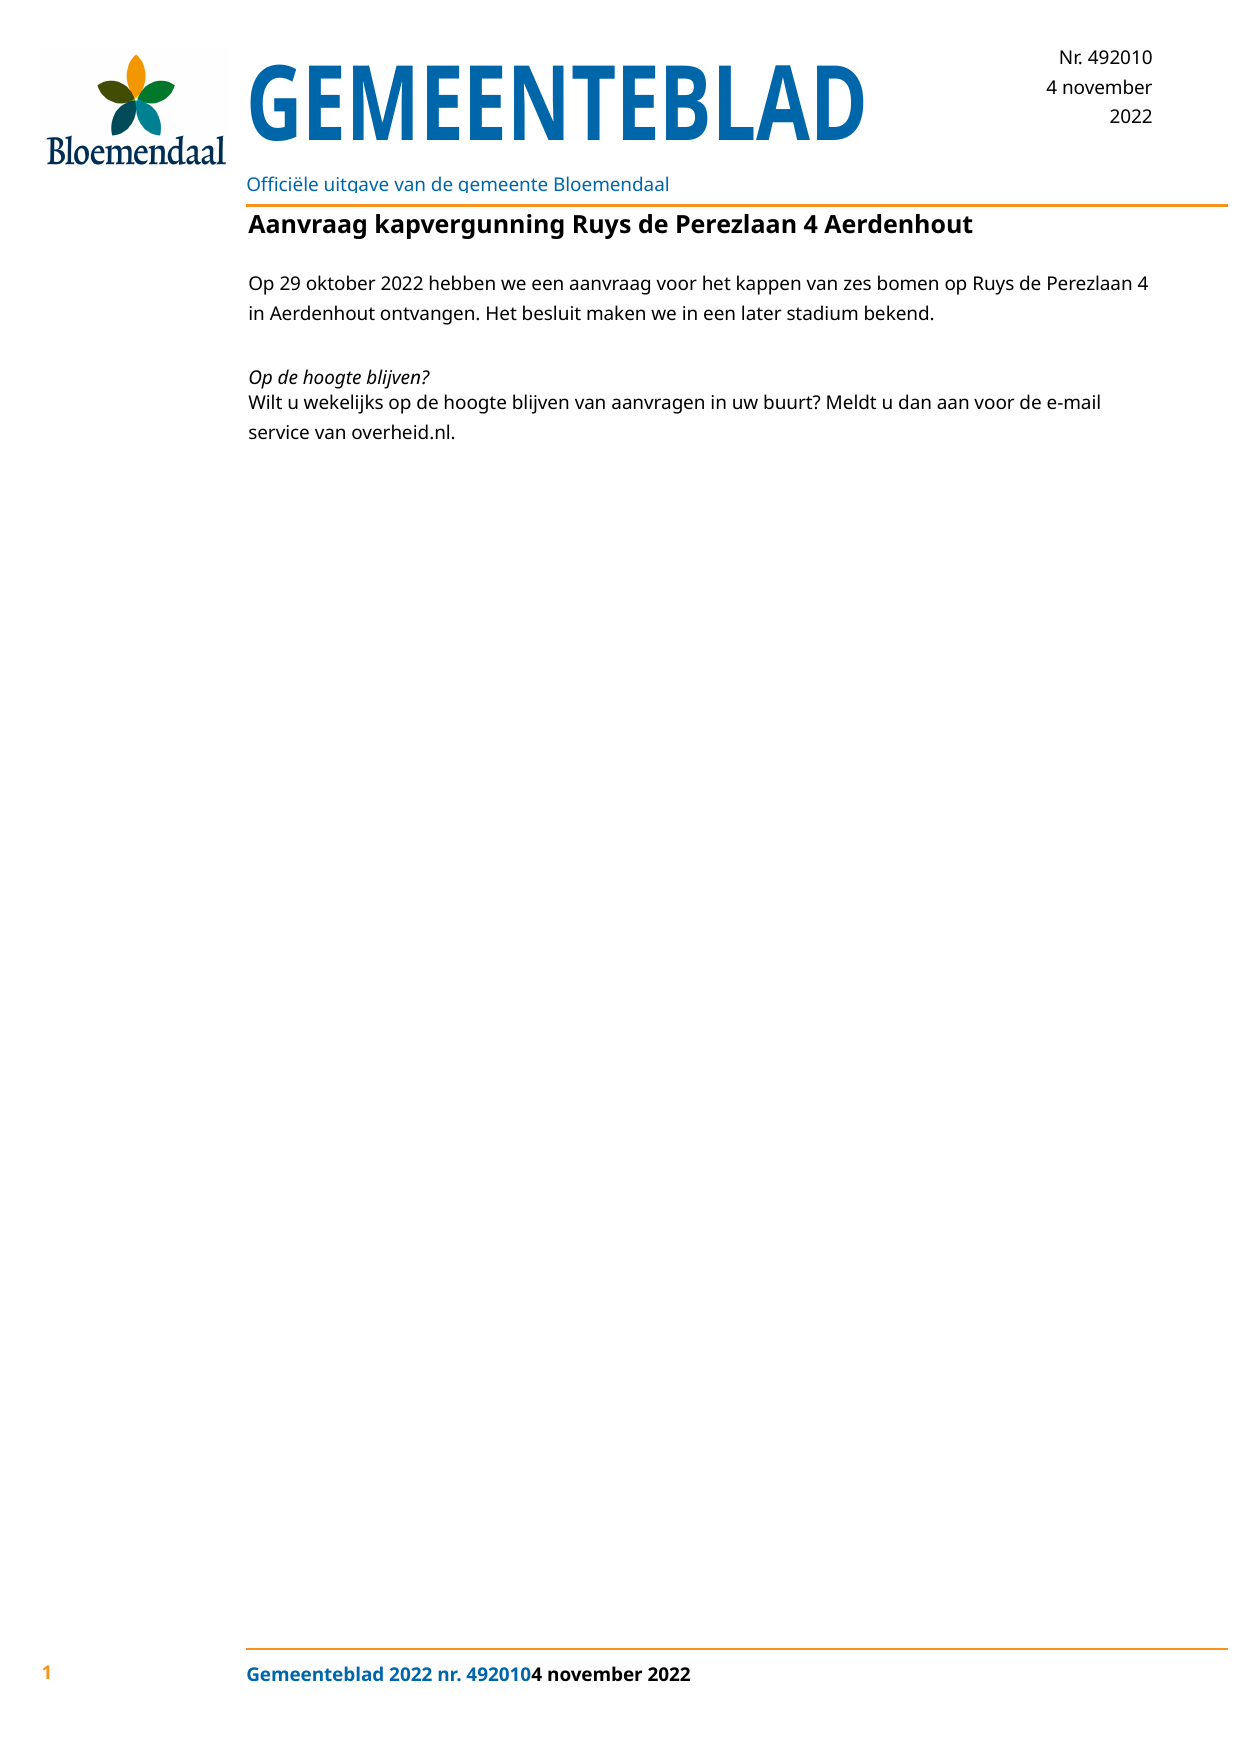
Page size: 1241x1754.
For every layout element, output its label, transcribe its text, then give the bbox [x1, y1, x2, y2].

text Op de hoogte blijven? [248, 364, 1152, 389]
text Op 29 oktober 2022 hebben we een aanvraag voor het kappen van zes bomen op Ruys de Perezlaan 4 in Aerdenhout ontvangen. Het besluit maken we in een later stadium bekend. [248, 270, 1152, 326]
text Wilt u wekelijks op de hoogte blijven van aanvragen in uw buurt? Meldt u dan aan voor de e-mail service van overheid.nl. [248, 389, 1152, 445]
picture [41, 47, 231, 172]
text Aanvraag kapvergunning Ruys de Perezlaan 4 Aerdenhout [248, 207, 1152, 241]
